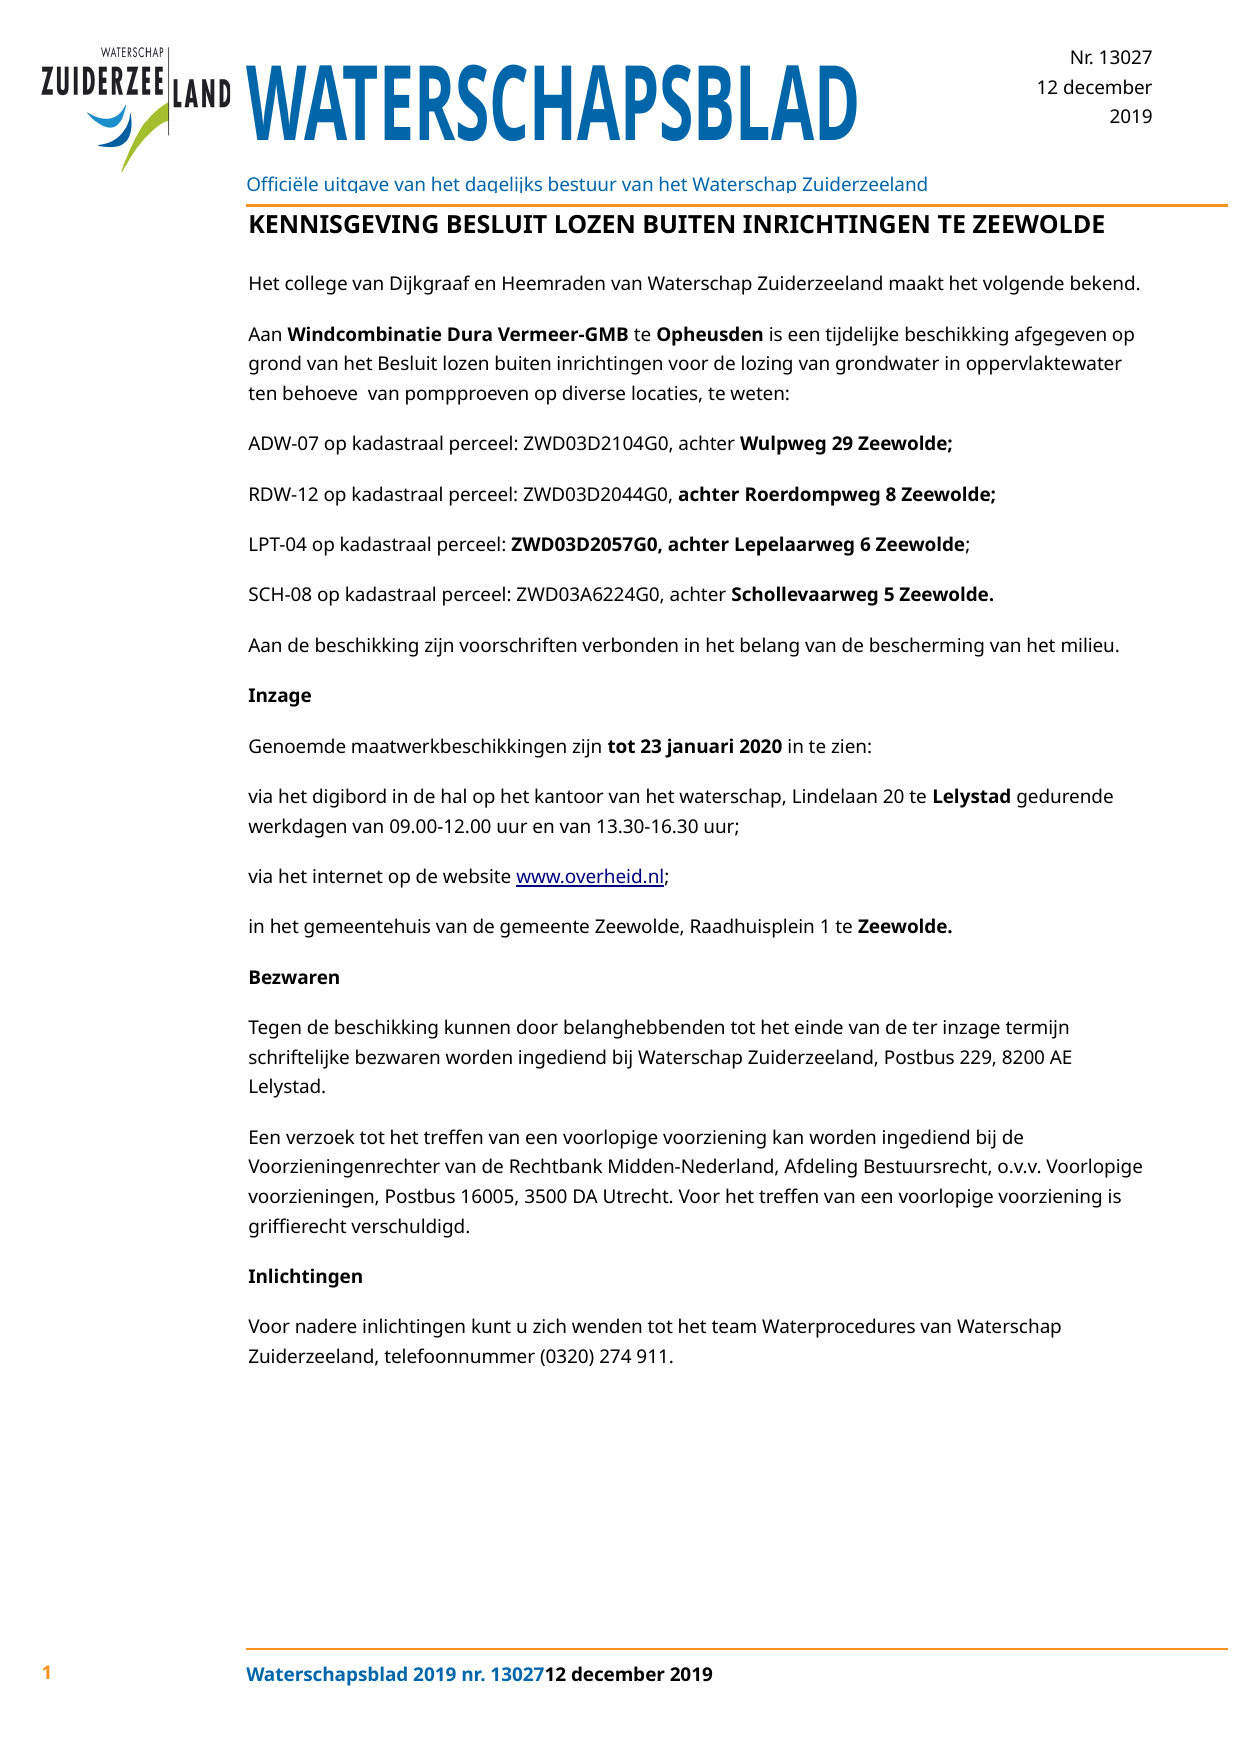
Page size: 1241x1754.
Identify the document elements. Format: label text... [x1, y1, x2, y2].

text Bezwaren [248, 964, 1152, 990]
text Aan Windcombinatie Dura Vermeer-GMB te Opheusden is een tijdelijke beschikking afgegeven op grond van het Besluit lozen buiten inrichtingen voor de lozing van grondwater in oppervlakte­water ten behoeve van pompproeven op diverse locaties, te weten: [248, 321, 1152, 406]
text RDW-12 op kadastraal perceel: ZWD03D2044G0, achter Roerdompweg 8 Zeewolde; [248, 481, 1152, 506]
text via het internet op de website www.overheid.nl; [248, 863, 1152, 889]
picture [41, 47, 231, 172]
text KENNISGEVING BESLUIT LOZEN BUITEN INRICHTINGEN TE ZEEWOLDE [248, 207, 1152, 241]
text Voor nadere inlichtingen kunt u zich wenden tot het team Waterprocedures van Waterschap Zuiderzeeland, telefoonnummer (0320) 274 911. [248, 1314, 1152, 1369]
text in het gemeentehuis van de gemeente Zeewolde, Raadhuisplein 1 te Zeewolde. [248, 914, 1152, 939]
text Inlichtingen [248, 1263, 1152, 1289]
text Het college van Dijkgraaf en Heemraden van Waterschap Zuiderzeeland maakt het volgende bekend. [248, 270, 1152, 296]
text LPT-04 op kadastraal perceel: ZWD03D2057G0, achter Lepelaarweg 6 Zeewolde; [248, 531, 1152, 557]
text Tegen de beschikking kunnen door belanghebbenden tot het einde van de ter inzage termijn schriftelijke bezwaren worden ingediend bij Waterschap Zuiderzeeland, Postbus 229, 8200 AE Lelystad. [248, 1014, 1152, 1099]
text Genoemde maatwerkbeschikkingen zijn tot 23 januari 2020 in te zien: [248, 733, 1152, 758]
text Een verzoek tot het treffen van een voorlopige voorziening kan worden ingediend bij de Voorzieningenrechter van de Rechtbank Midden-Nederland, Afdeling Bestuursrecht, o.v.v. Voorlopige voorzieningen, Postbus 16005, 3500 DA Utrecht. Voor het treffen van een voorlopige voorziening is griffierecht verschuldigd. [248, 1124, 1152, 1238]
text ADW-07 op kadastraal perceel: ZWD03D2104G0, achter Wulpweg 29 Zeewolde; [248, 430, 1152, 456]
text Aan de beschikking zijn voorschriften verbonden in het belang van de bescherming van het milieu. [248, 632, 1152, 658]
text SCH-08 op kadastraal perceel: ZWD03A6224G0, achter Schollevaarweg 5 Zeewolde. [248, 582, 1152, 607]
text Inzage [248, 682, 1152, 708]
text via het digibord in de hal op het kantoor van het waterschap, Lindelaan 20 te Lelystad gedurende werkdagen van 09.00-12.00 uur en van 13.30-16.30 uur; [248, 783, 1152, 838]
